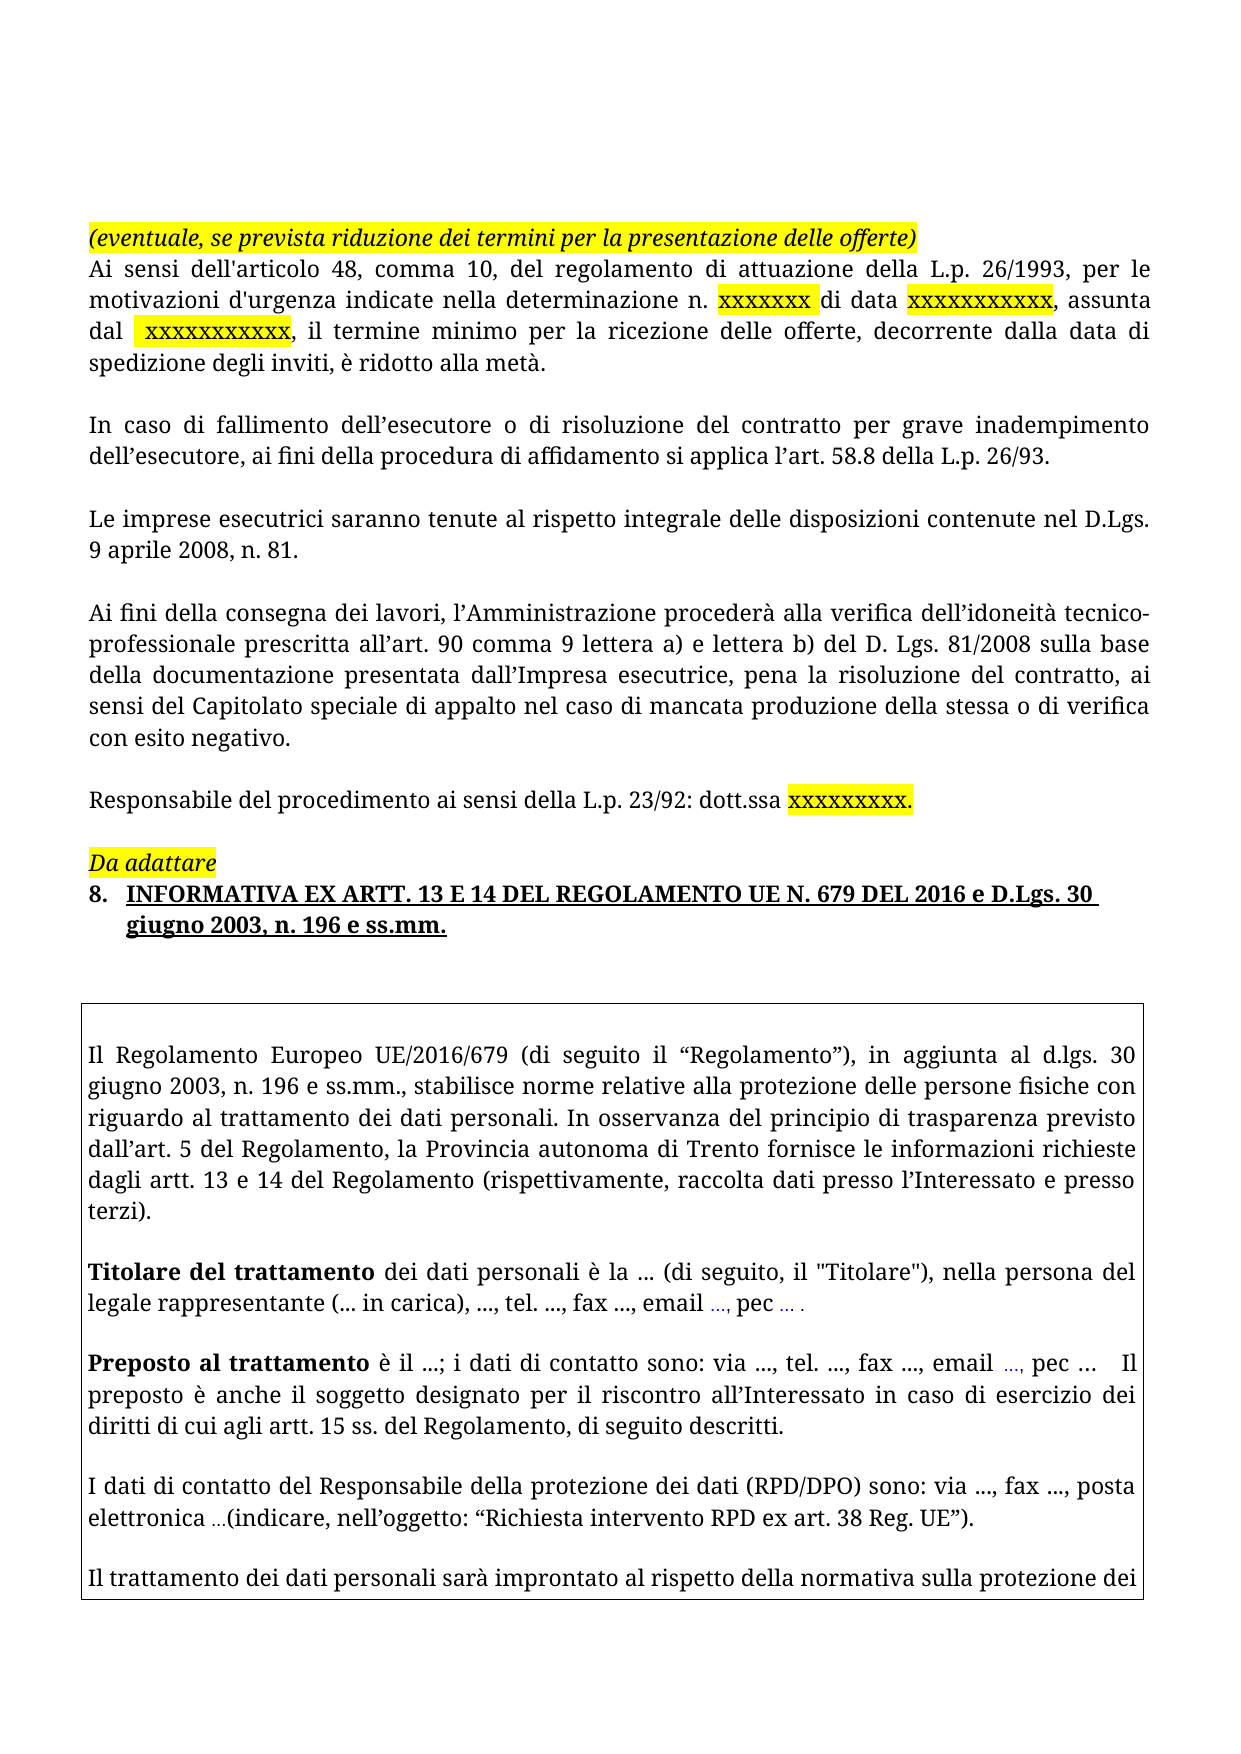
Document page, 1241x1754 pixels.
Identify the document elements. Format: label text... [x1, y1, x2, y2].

table_header Il Regolamento Europeo UE/2016/679 (di seguito il “Regolamento”), in aggiunta al d.lgs. 30 giugno 2003, n. 196 e ss.mm., stabilisce norme relative alla protezione delle persone fisiche con riguardo al trattamento dei dati personali. In osservanza del principio di trasparenza previsto dall’art. 5 del Regolamento, la Provincia autonoma di Trento fornisce le informazioni richieste dagli artt. 13 e 14 del Regolamento (rispettivamente, raccolta dati presso l’Interessato e presso terzi). Titolare del trattamento dei dati personali è la ... (di seguito, il "Titolare"), nella persona del legale rappresentante (... in carica), ..., tel. ..., fax ..., email ..., pec ... . Preposto al trattamento è il ...; i dati di contatto sono: via ..., tel. ..., fax ..., email ..., pec … Il preposto è anche il soggetto designato per il riscontro all’Interessato in caso di esercizio dei diritti di cui agli artt. 15 ss. del Regolamento, di seguito descritti. I dati di contatto del Responsabile della protezione dei dati (RPD/DPO) sono: via ..., fax ..., posta elettronica ...(indicare, nell’oggetto: “Richiesta intervento RPD ex art. 38 Reg. UE”). Il trattamento dei dati personali sarà improntato al rispetto della normativa sulla protezione dei [82, 1004, 1143, 1599]
text Ai sensi dell'articolo 48, comma 10, del regolamento di attuazione della L.p. 26/1993, per le motivazioni d'urgenza indicate nella determinazione n. xxxxxxx di data xxxxxxxxxxx, assunta dal xxxxxxxxxxx, il termine minimo per la ricezione delle offerte, decorrente dalla data di spedizione degli inviti, è ridotto alla metà. [89, 253, 1152, 378]
text Le imprese esecutrici saranno tenute al rispetto integrale delle disposizioni contenute nel D.Lgs. 9 aprile 2008, n. 81. [89, 503, 1152, 565]
text (eventuale, se prevista riduzione dei termini per la presentazione delle offerte) [89, 222, 1152, 253]
text Responsabile del procedimento ai sensi della L.p. 23/92: dott.ssa xxxxxxxxx. [89, 784, 1152, 815]
text Ai fini della consegna dei lavori, l’Amministrazione procederà alla verifica dell’idoneità tecnico-professionale prescritta all’art. 90 comma 9 lettera a) e lettera b) del D. Lgs. 81/2008 sulla base della documentazione presentata dall’Impresa esecutrice, pena la risoluzione del contratto, ai sensi del Capitolato speciale di appalto nel caso di mancata produzione della stessa o di verifica con esito negativo. [89, 597, 1152, 753]
text In caso di fallimento dell’esecutore o di risoluzione del contratto per grave inadempimento dell’esecutore, ai fini della procedura di affidamento si applica l’art. 58.8 della L.p. 26/93. [89, 409, 1152, 472]
text 8. INFORMATIVA EX ARTT. 13 E 14 DEL REGOLAMENTO UE N. 679 DEL 2016 e D.Lgs. 30 giugno 2003, n. 196 e ss.mm. [89, 878, 1152, 940]
text Da adattare [89, 847, 1152, 878]
